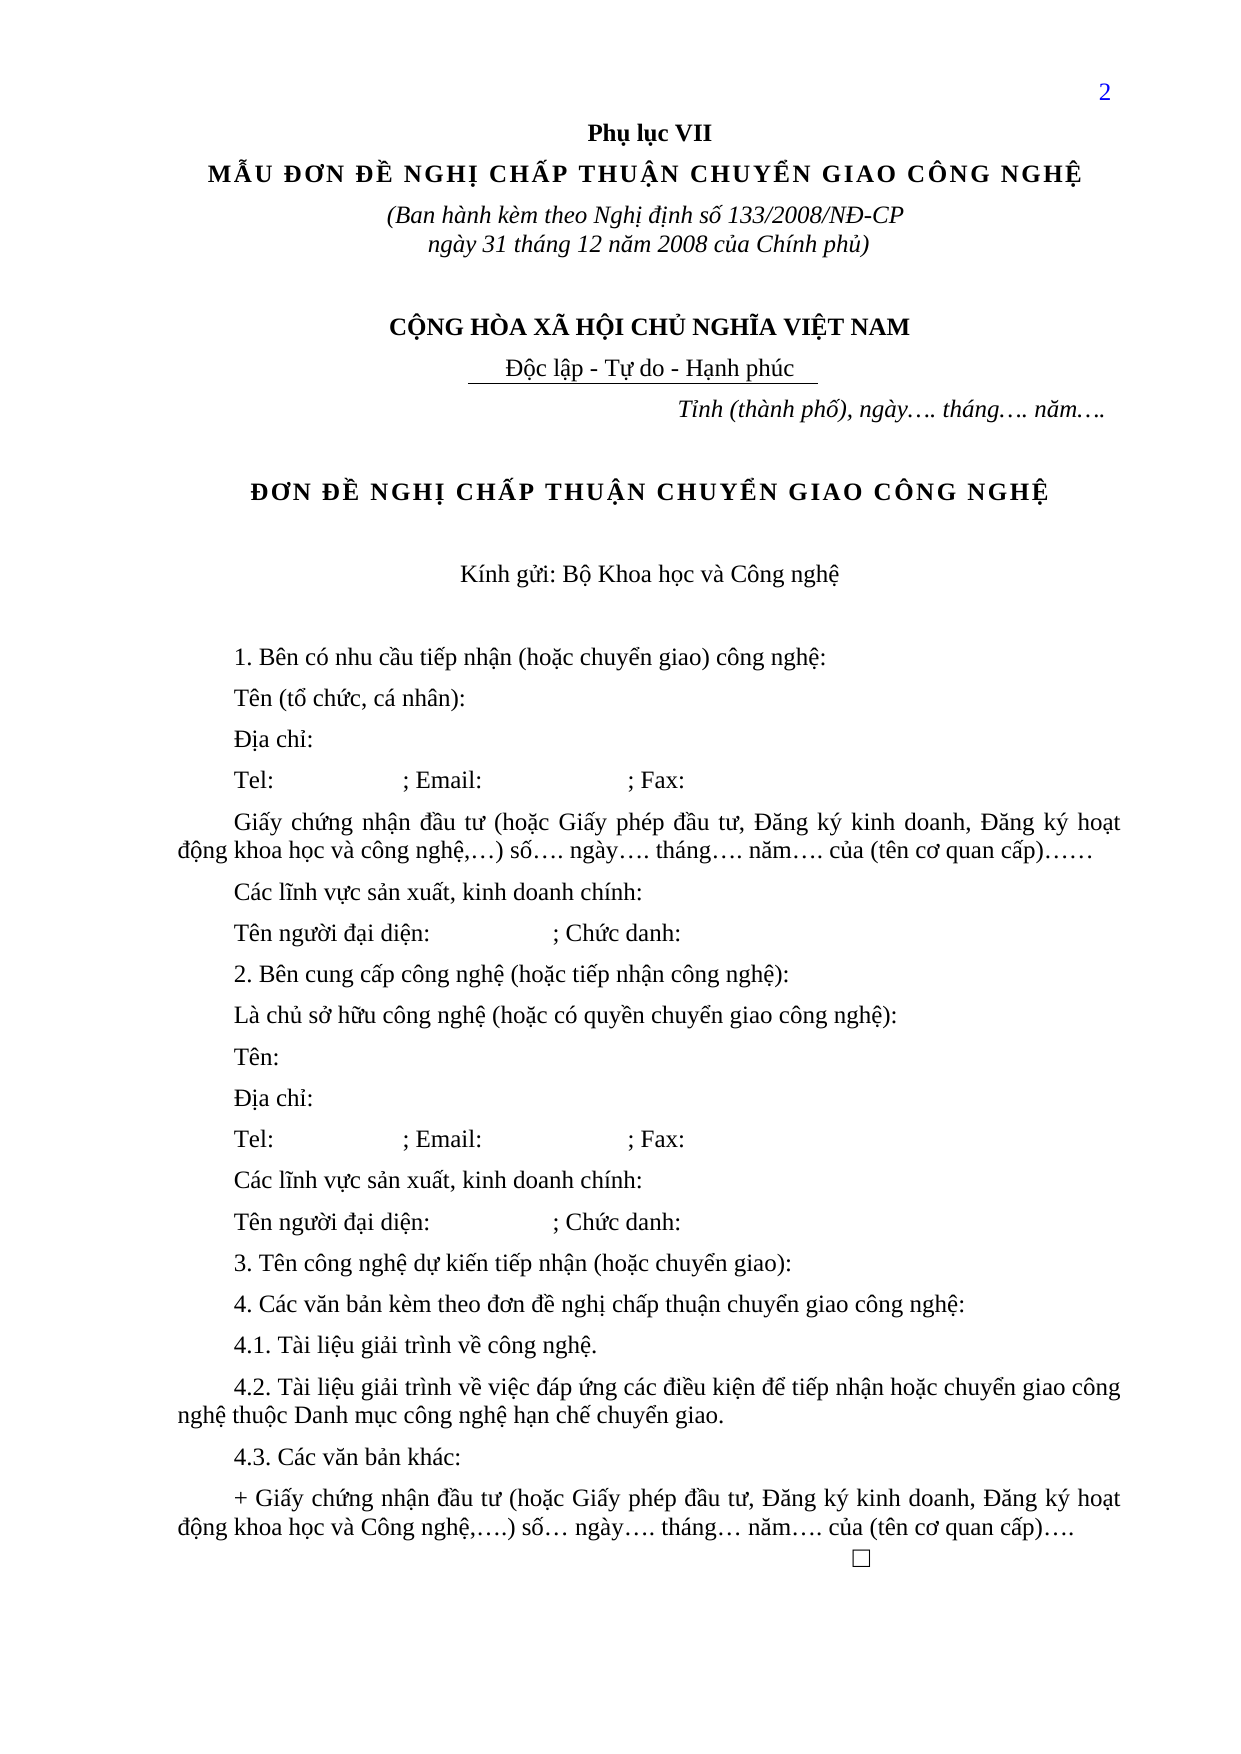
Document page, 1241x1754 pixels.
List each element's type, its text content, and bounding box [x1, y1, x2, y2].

text Tên: [177, 1042, 1122, 1071]
text ĐƠN ĐỀ NGHỊ CHẤP THUẬN CHUYỂN GIAO CÔNG NGHỆ [177, 477, 1122, 506]
text Tel: ; Email: ; Fax: [177, 766, 1122, 794]
text Độc lập - Tự do - Hạnh phúc [177, 353, 1122, 382]
text Tel: ; Email: ; Fax: [177, 1124, 1122, 1153]
text CỘNG HÒA XÃ HỘI CHỦ NGHĨA VIỆT NAM [177, 312, 1122, 341]
text Các lĩnh vực sản xuất, kinh doanh chính: [177, 1166, 1122, 1194]
text Địa chỉ: [177, 724, 1122, 753]
text Tỉnh (thành phố), ngày…. tháng…. năm…. [177, 394, 1122, 423]
text 4.1. Tài liệu giải trình về công nghệ. [177, 1331, 1122, 1359]
text Tên (tổ chức, cá nhân): [177, 683, 1122, 712]
text Giấy chứng nhận đầu tư (hoặc Giấy phép đầu tư, Đăng ký kinh doanh, Đăng ký hoạt động khoa học và công nghệ,…) số…. ngày…. tháng…. năm…. của (tên cơ quan cấp)…… [177, 807, 1122, 864]
text + Giấy chứng nhận đầu tư (hoặc Giấy phép đầu tư, Đăng ký kinh doanh, Đăng ký hoạt động khoa học và Công nghệ,….) số… ngày…. tháng… năm…. của (tên cơ quan cấp)…. □ [177, 1483, 1122, 1574]
text Tên người đại diện: ; Chức danh: [177, 918, 1122, 947]
text MẪU ĐƠN ĐỀ NGHỊ CHẤP THUẬN CHUYỂN GIAO CÔNG NGHỆ [177, 159, 1122, 188]
text Phụ lục VII [177, 118, 1122, 147]
text 4. Các văn bản kèm theo đơn đề nghị chấp thuận chuyển giao công nghệ: [177, 1289, 1122, 1318]
text (Ban hành kèm theo Nghị định số 133/2008/NĐ-CP ngày 31 tháng 12 năm 2008 của Chính phủ) [177, 201, 1122, 258]
text 4.3. Các văn bản khác: [177, 1442, 1122, 1471]
text Là chủ sở hữu công nghệ (hoặc có quyền chuyển giao công nghệ): [177, 1001, 1122, 1029]
text Địa chỉ: [177, 1083, 1122, 1112]
text Kính gửi: Bộ Khoa học và Công nghệ [177, 559, 1122, 588]
text 4.2. Tài liệu giải trình về việc đáp ứng các điều kiện để tiếp nhận hoặc chuyển giao công nghệ thuộc Danh mục công nghệ hạn chế chuyển giao. [177, 1372, 1122, 1429]
text 3. Tên công nghệ dự kiến tiếp nhận (hoặc chuyển giao): [177, 1248, 1122, 1277]
text Các lĩnh vực sản xuất, kinh doanh chính: [177, 877, 1122, 906]
text 1. Bên có nhu cầu tiếp nhận (hoặc chuyển giao) công nghệ: [177, 642, 1122, 671]
text 2. Bên cung cấp công nghệ (hoặc tiếp nhận công nghệ): [177, 959, 1122, 988]
text Tên người đại diện: ; Chức danh: [177, 1207, 1122, 1236]
